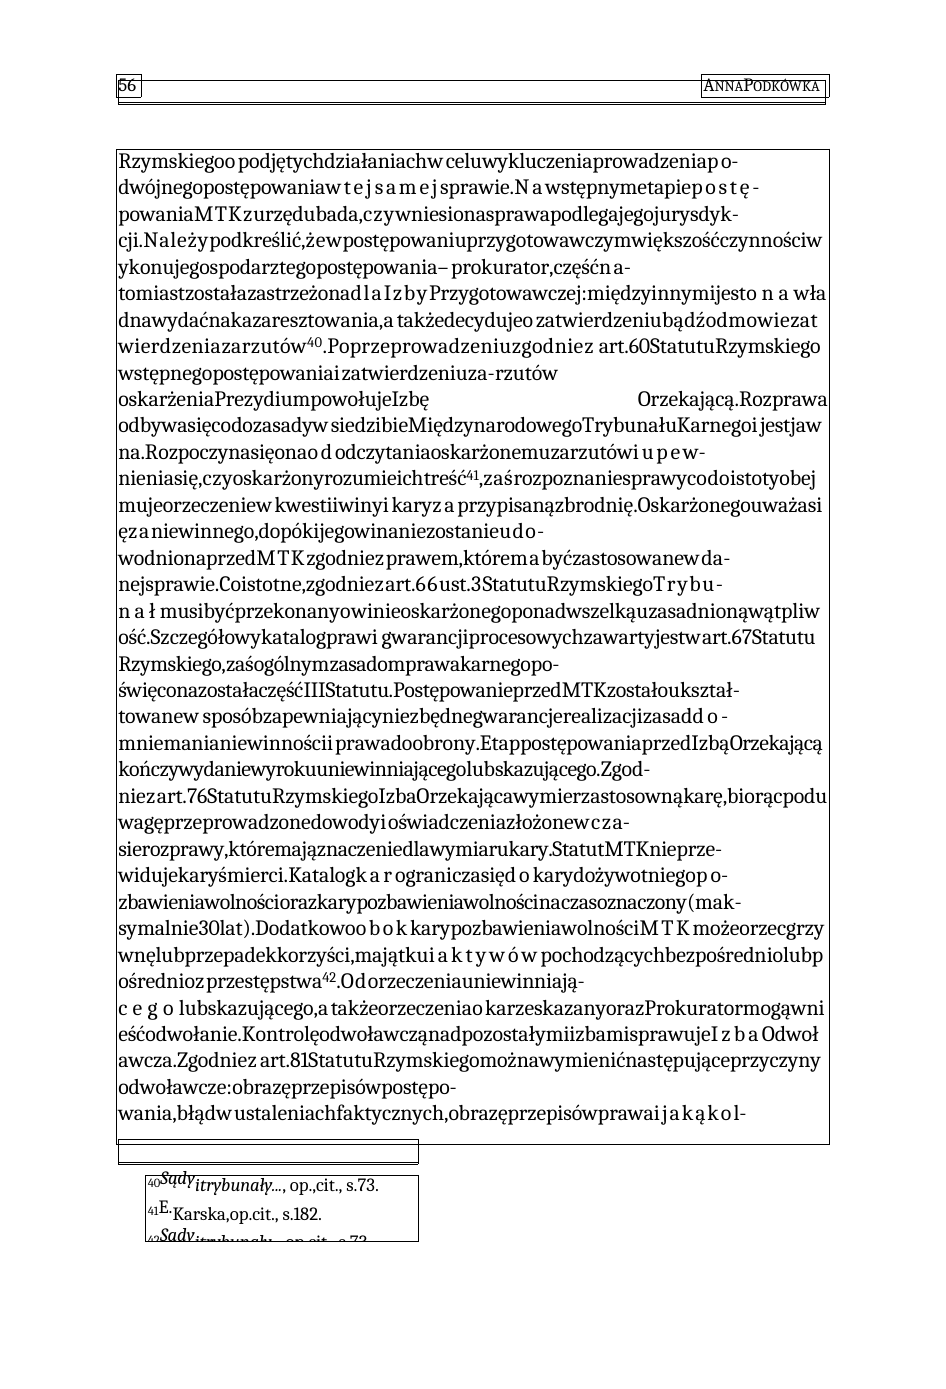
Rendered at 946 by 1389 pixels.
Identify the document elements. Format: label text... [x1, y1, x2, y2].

text 56 [119, 81, 141, 96]
text [118, 75, 141, 80]
text 40Sądyitrybunały..., op.,cit., s.73. [148, 1176, 418, 1196]
text 42Sądyitrybunały...,op.cit., s.73. [148, 1225, 418, 1241]
text ANNAPODKÓWKA [703, 75, 828, 96]
text Rzymskiegoopodjętychdziałaniachwceluwykluczeniaprowadzeniapo-dwójnegopostępowaniawtejsamejsprawie.Nawstępnymetapiepostę-powaniaMTKzurzędubada,czywniesionasprawapodlegajegojurysdyk-cji.Należypodkreślić,żewpostępowaniuprzygotowawczymwiększośćczynnościwykonujegospodarztegopostępowania–prokurator,częśćna-tomiastzostałazastrzeżonadlaIzbyPrzygotowawczej:międzyinnymijestonawładnawydaćnakazaresztowania,atakżedecydujeozatwierdzeniubądźodmowiezatwierdzeniazarzutów40.Poprzeprowadzeniuzgodniezart.60StatutuRzymskiegowstępnegopostępowaniaizatwierdzeniuza-rzutów oskarżeniaPrezydiumpowołujeIzbę Orzekającą.Rozprawa odbywasięcodozasadywsiedzibieMiędzynarodowegoTrybunałuKarnegoijestjawna.Rozpoczynasięonaododczytaniaoskarżonemuzarzutówiupew-nieniasię,czyoskarżonyrozumieichtreść41,zaśrozpoznaniesprawycodoistotyobejmujeorzeczeniewkwestiiwinyikaryzaprzypisanązbrodnię.Oskarżonegouważasięzaniewinnego,dopókijegowinaniezostanieudo-wodnionaprzedMTKzgodniezprawem,któremabyćzastosowanewda-nejsprawie.Coistotne,zgodniezart.66ust.3StatutuRzymskiegoTrybu-nałmusibyćprzekonanyowinieoskarżonegoponadwszelkąuzasadnionąwątpliwość.Szczegółowykatalogprawigwarancjiprocesowychzawartyjestwart.67StatutuRzymskiego,zaśogólnymzasadomprawakarnegopo-święconazostałaczęśćIIIStatutu.PostępowanieprzedMTKzostałoukształ-towanewsposóbzapewniającyniezbędnegwarancjerealizacjizasaddo-mniemanianiewinnościiprawadoobrony.EtappostępowaniaprzedIzbąOrzekającąkończywydaniewyrokuuniewinniającegolubskazującego.Zgod-niezart.76StatutuRzymskiegoIzbaOrzekającawymierzastosownąkarę,biorącpoduwagęprzeprowadzonedowodyioświadczeniazłożonewcza-sierozprawy,któremająznaczeniedlawymiarukary.StatutMTKnieprze-widujekaryśmierci.Katalogkarograniczasiędokarydożywotniegopo-zbawieniawolnościorazkarypozbawieniawolnościnaczasoznaczony(mak-symalnie30lat).DodatkowoobokkarypozbawieniawolnościMTKmożeorzecgrzywnęlubprzepadekkorzyści,majątkuiaktywówpochodzącychbezpośredniolubpośredniozprzestępstwa42.Odorzeczeniauniewinniają-cegolubskazującego,atakżeorzeczeniaokarzeskazanyorazProkuratormogąwnieśćodwołanie.KontrolęodwoławcząnadpozostałymiizbamisprawujeIzbaOdwoławcza.Zgodniezart.81StatutuRzymskiegomożnawymienićnastępująceprzyczynyodwoławcze:obrazęprzepisówpostępo-wania,błądwustaleniachfaktycznych,obrazęprzepisówprawaijakąkol- [118, 150, 828, 1126]
text 41E.Karska,op.cit., s.182. [148, 1196, 418, 1225]
